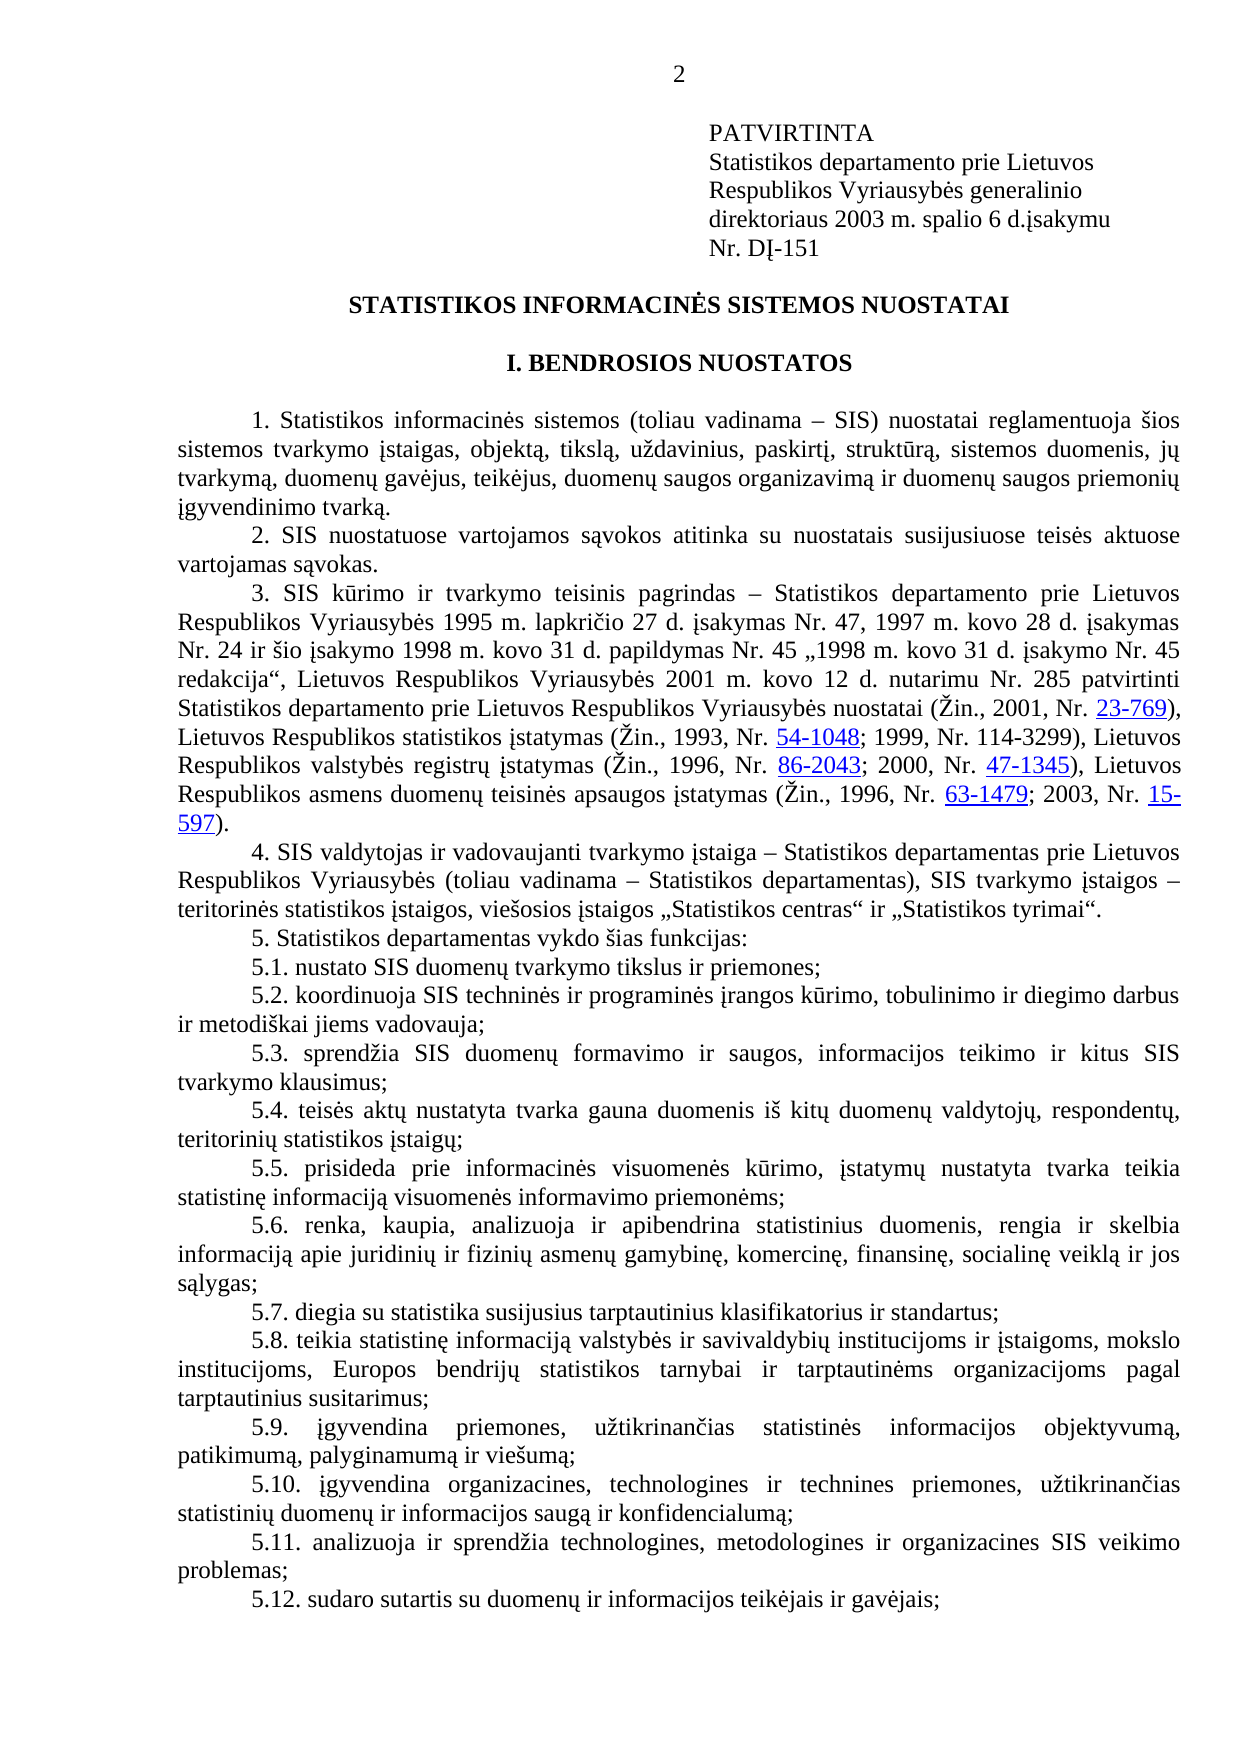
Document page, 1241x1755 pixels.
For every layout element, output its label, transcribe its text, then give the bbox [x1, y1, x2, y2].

text 5.6. renka, kaupia, analizuoja ir apibendrina statistinius duomenis, rengia ir skelbia informaciją apie juridinių ir fizinių asmenų gamybinę, komercinę, finansinę, socialinę veiklą ir jos sąlygas; [177, 1211, 1181, 1297]
text 5.7. diegia su statistika susijusius tarptautinius klasifikatorius ir standartus; [177, 1297, 1181, 1326]
text Respublikos Vyriausybės generalinio [177, 176, 1181, 204]
text 5.5. prisideda prie informacinės visuomenės kūrimo, įstatymų nustatyta tvarka teikia statistinę informaciją visuomenės informavimo priemonėms; [177, 1153, 1181, 1211]
text 5. Statistikos departamentas vykdo šias funkcijas: [177, 923, 1181, 952]
text 5.10. įgyvendina organizacines, technologines ir technines priemones, užtikrinančias statistinių duomenų ir informacijos saugą ir konfidencialumą; [177, 1469, 1181, 1527]
text Nr. DĮ-151 [177, 233, 1181, 262]
text 5.4. teisės aktų nustatyta tvarka gauna duomenis iš kitų duomenų valdytojų, respondentų, teritorinių statistikos įstaigų; [177, 1096, 1181, 1153]
text 3. SIS kūrimo ir tvarkymo teisinis pagrindas – Statistikos departamento prie Lietuvos Respublikos Vyriausybės 1995 m. lapkričio 27 d. įsakymas Nr. 47, 1997 m. kovo 28 d. įsakymas Nr. 24 ir šio įsakymo 1998 m. kovo 31 d. papildymas Nr. 45 „1998 m. kovo 31 d. įsakymo Nr. 45 redakcija“, Lietuvos Respublikos Vyriausybės 2001 m. kovo 12 d. nutarimu Nr. 285 patvirtinti Statistikos departamento prie Lietuvos Respublikos Vyriausybės nuostatai (Žin., 2001, Nr. 23-769), Lietuvos Respublikos statistikos įstatymas (Žin., 1993, Nr. 54-1048; 1999, Nr. 114-3299), Lietuvos Respublikos valstybės registrų įstatymas (Žin., 1996, Nr. 86-2043; 2000, Nr. 47-1345), Lietuvos Respublikos asmens duomenų teisinės apsaugos įstatymas (Žin., 1996, Nr. 63-1479; 2003, Nr. 15-597). [177, 578, 1181, 837]
text 5.11. analizuoja ir sprendžia technologines, metodologines ir organizacines SIS veikimo problemas; [177, 1527, 1181, 1584]
text I. BENDROSIOS NUOSTATOS [177, 348, 1181, 377]
text 1. Statistikos informacinės sistemos (toliau vadinama – SIS) nuostatai reglamentuoja šios sistemos tvarkymo įstaigas, objektą, tikslą, uždavinius, paskirtį, struktūrą, sistemos duomenis, jų tvarkymą, duomenų gavėjus, teikėjus, duomenų saugos organizavimą ir duomenų saugos priemonių įgyvendinimo tvarką. [177, 406, 1181, 521]
text 5.8. teikia statistinę informaciją valstybės ir savivaldybių institucijoms ir įstaigoms, mokslo institucijoms, Europos bendrijų statistikos tarnybai ir tarptautinėms organizacijoms pagal tarptautinius susitarimus; [177, 1326, 1181, 1412]
text 5.12. sudaro sutartis su duomenų ir informacijos teikėjais ir gavėjais; [177, 1584, 1181, 1613]
text direktoriaus 2003 m. spalio 6 d.įsakymu [177, 204, 1181, 233]
text 5.9. įgyvendina priemones, užtikrinančias statistinės informacijos objektyvumą, patikimumą, palyginamumą ir viešumą; [177, 1412, 1181, 1469]
text 5.2. koordinuoja SIS techninės ir programinės įrangos kūrimo, tobulinimo ir diegimo darbus ir metodiškai jiems vadovauja; [177, 981, 1181, 1038]
text STATISTIKOS INFORMACINĖS SISTEMOS NUOSTATAI [177, 291, 1181, 319]
text 5.3. sprendžia SIS duomenų formavimo ir saugos, informacijos teikimo ir kitus SIS tvarkymo klausimus; [177, 1038, 1181, 1096]
text 4. SIS valdytojas ir vadovaujanti tvarkymo įstaiga – Statistikos departamentas prie Lietuvos Respublikos Vyriausybės (toliau vadinama – Statistikos departamentas), SIS tvarkymo įstaigos – teritorinės statistikos įstaigos, viešosios įstaigos „Statistikos centras“ ir „Statistikos tyrimai“. [177, 837, 1181, 923]
text Statistikos departamento prie Lietuvos [177, 147, 1181, 176]
text 2. SIS nuostatuose vartojamos sąvokos atitinka su nuostatais susijusiuose teisės aktuose vartojamas sąvokas. [177, 521, 1181, 578]
text 5.1. nustato SIS duomenų tvarkymo tikslus ir priemones; [177, 952, 1181, 981]
text PATVIRTINTA [177, 118, 1181, 147]
